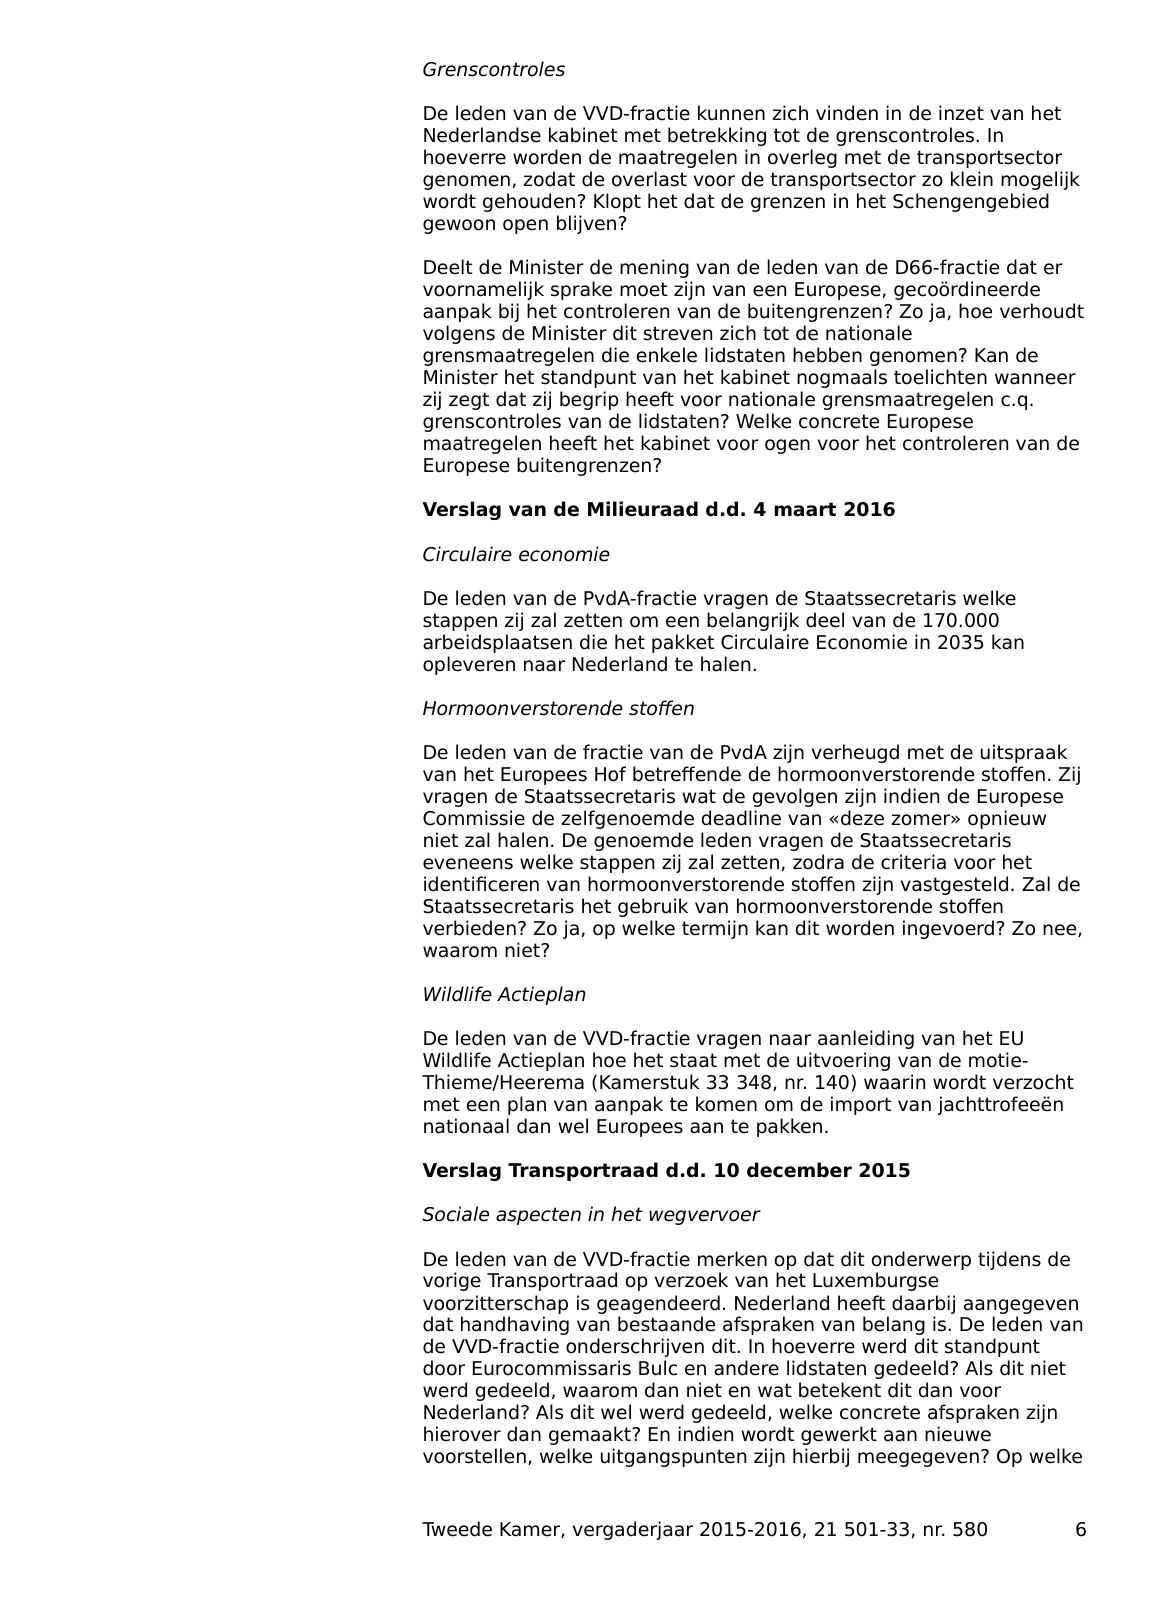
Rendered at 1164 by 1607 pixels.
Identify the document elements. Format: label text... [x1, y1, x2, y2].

subtitle Verslag van de Milieuraad d.d. 4 maart 2016 [422, 499, 1087, 521]
text De leden van de fractie van de PvdA zijn verheugd met de uitspraak van het Europees Hof betreffende de hormoonverstorende stoffen. Zij vragen de Staatssecretaris wat de gevolgen zijn indien de Europese Commissie de zelfgenoemde deadline van «deze zomer» opnieuw niet zal halen. De genoemde leden vragen de Staatssecretaris eveneens welke stappen zij zal zetten, zodra de criteria voor het identificeren van hormoonverstorende stoffen zijn vastgesteld. Zal de Staatssecretaris het gebruik van hormoonverstorende stoffen verbieden? Zo ja, op welke termijn kan dit worden ingevoerd? Zo nee, waarom niet? [422, 742, 1087, 962]
subtitle Sociale aspecten in het wegvervoer [422, 1204, 1087, 1226]
subtitle Hormoonverstorende stoffen [422, 698, 1087, 720]
text De leden van de VVD-fractie merken op dat dit onderwerp tijdens de vorige Transportraad op verzoek van het Luxemburgse voorzitterschap is geagendeerd. Nederland heeft daarbij aangegeven dat handhaving van bestaande afspraken van belang is. De leden van de VVD-fractie onderschrijven dit. In hoeverre werd dit standpunt door Eurocommissaris Bulc en andere lidstaten gedeeld? Als dit niet werd gedeeld, waarom dan niet en wat betekent dit dan voor Nederland? Als dit wel werd gedeeld, welke concrete afspraken zijn hierover dan gemaakt? En indien wordt gewerkt aan nieuwe voorstellen, welke uitgangspunten zijn hierbij meegegeven? Op welke [422, 1248, 1087, 1468]
text Deelt de Minister de mening van de leden van de D66-fractie dat er voornamelijk sprake moet zijn van een Europese, gecoördineerde aanpak bij het controleren van de buitengrenzen? Zo ja, hoe verhoudt volgens de Minister dit streven zich tot de nationale grensmaatregelen die enkele lidstaten hebben genomen? Kan de Minister het standpunt van het kabinet nogmaals toelichten wanneer zij zegt dat zij begrip heeft voor nationale grensmaatregelen c.q. grenscontroles van de lidstaten? Welke concrete Europese maatregelen heeft het kabinet voor ogen voor het controleren van de Europese buitengrenzen? [422, 257, 1087, 477]
subtitle Grenscontroles [422, 59, 1087, 81]
text De leden van de VVD-fractie kunnen zich vinden in de inzet van het Nederlandse kabinet met betrekking tot de grenscontroles. In hoeverre worden de maatregelen in overleg met de transportsector genomen, zodat de overlast voor de transportsector zo klein mogelijk wordt gehouden? Klopt het dat de grenzen in het Schengengebied gewoon open blijven? [422, 103, 1087, 235]
subtitle Verslag Transportraad d.d. 10 december 2015 [422, 1160, 1087, 1182]
subtitle Circulaire economie [422, 543, 1087, 565]
text De leden van de VVD-fractie vragen naar aanleiding van het EU Wildlife Actieplan hoe het staat met de uitvoering van de motie-Thieme/Heerema (Kamerstuk 33 348, nr. 140) waarin wordt verzocht met een plan van aanpak te komen om de import van jachttrofeeën nationaal dan wel Europees aan te pakken. [422, 1028, 1087, 1138]
subtitle Wildlife Actieplan [422, 984, 1087, 1006]
text De leden van de PvdA-fractie vragen de Staatssecretaris welke stappen zij zal zetten om een belangrijk deel van de 170.000 arbeidsplaatsen die het pakket Circulaire Economie in 2035 kan opleveren naar Nederland te halen. [422, 588, 1087, 676]
